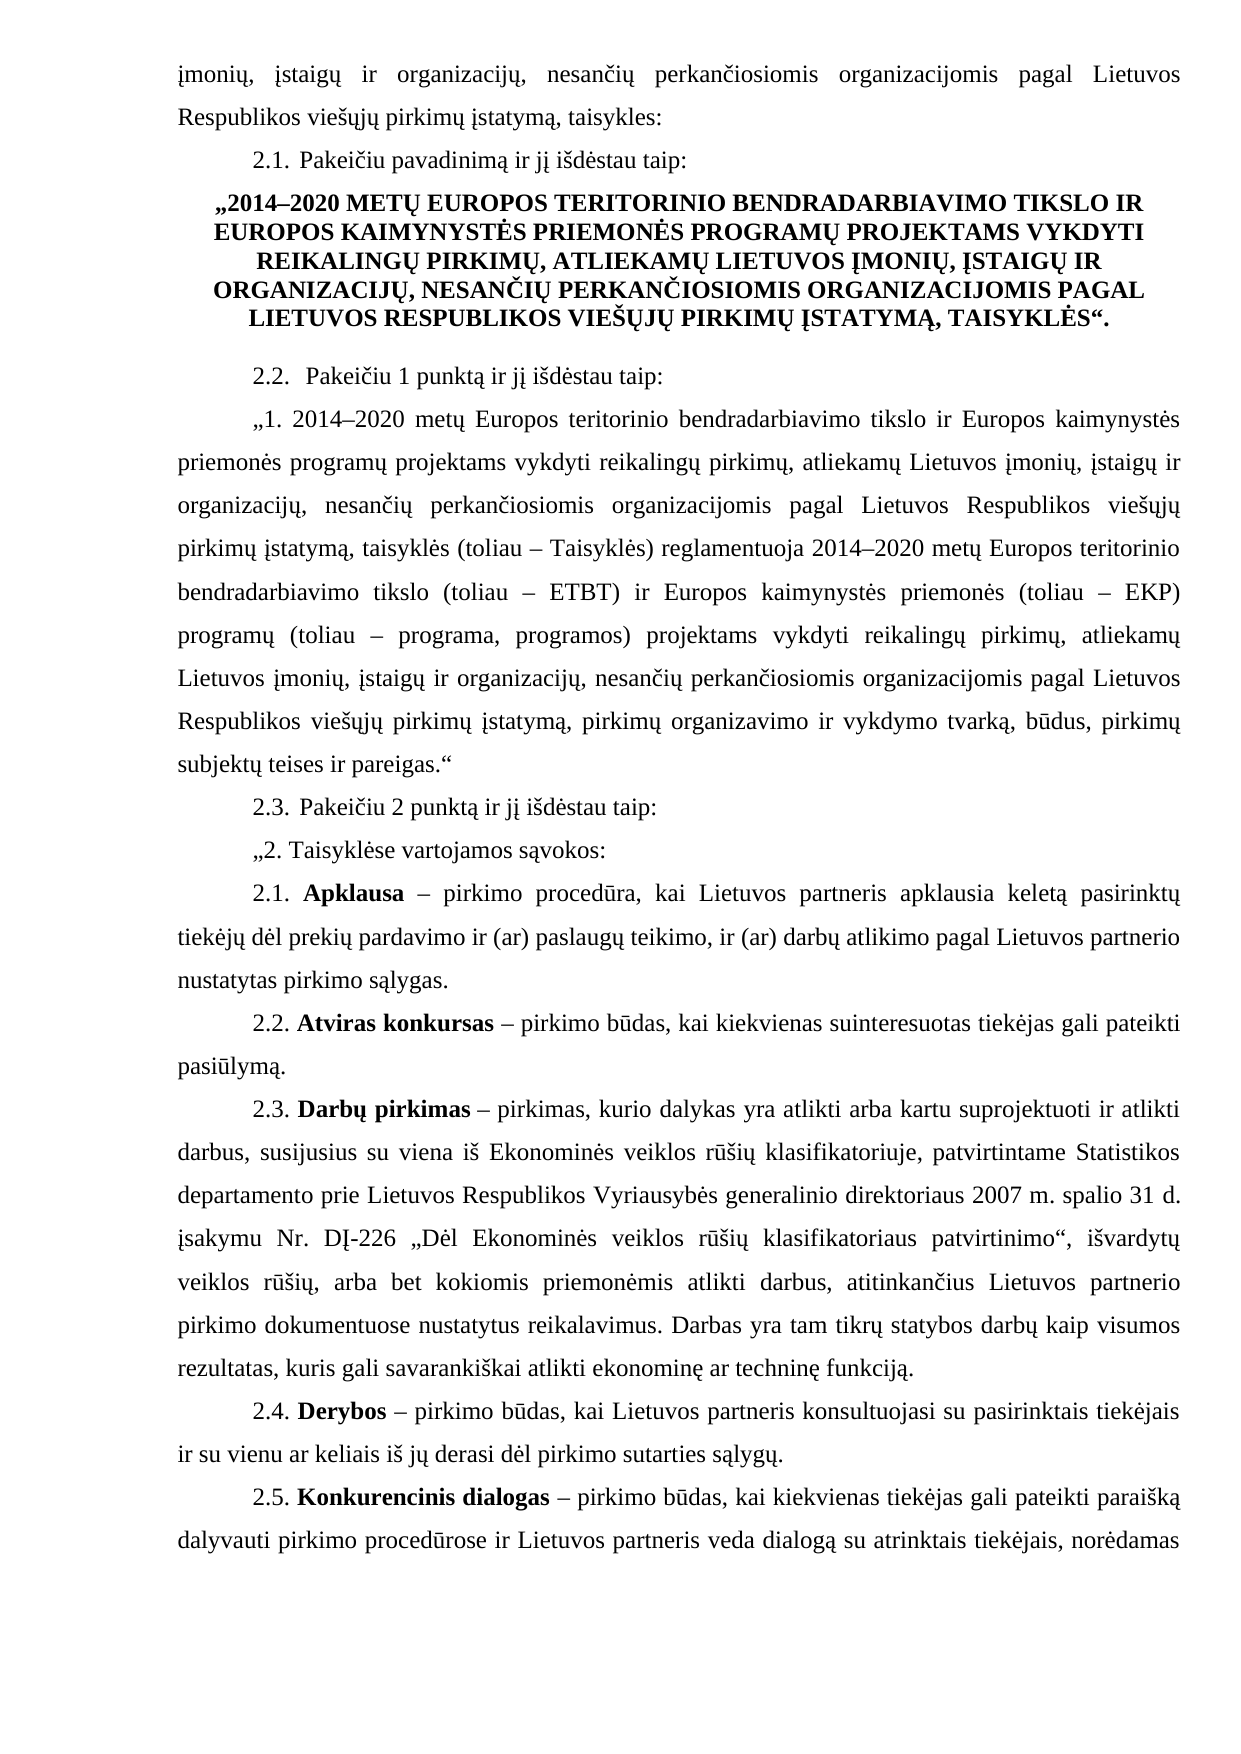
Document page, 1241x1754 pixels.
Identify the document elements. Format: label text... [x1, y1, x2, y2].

text 2.4. Derybos – pirkimo būdas, kai Lietuvos partneris konsultuojasi su pasirinktais tiekėjais ir su vienu ar keliais iš jų derasi dėl pirkimo sutarties sąlygų. [177, 1396, 1181, 1468]
text 2.2. Atviras konkursas – pirkimo būdas, kai kiekvienas suinteresuotas tiekėjas gali pateikti pasiūlymą. [177, 1008, 1181, 1080]
text „2014–2020 METŲ EUROPOS TERITORINIO BENDRADARBIAVIMO TIKSLO IR EUROPOS KAIMYNYSTĖS PRIEMONĖS PROGRAMŲ PROJEKTAMS VYKDYTI REIKALINGŲ PIRKIMŲ, ATLIEKAMŲ LIETUVOS ĮMONIŲ, ĮSTAIGŲ IR ORGANIZACIJŲ, NESANČIŲ PERKANČIOSIOMIS ORGANIZACIJOMIS PAGAL LIETUVOS RESPUBLIKOS VIEŠŲJŲ PIRKIMŲ ĮSTATYMĄ, TAISYKLĖS“. [177, 188, 1181, 332]
text 2.2. Pakeičiu 1 punktą ir jį išdėstau taip: [252, 361, 1181, 390]
text 2.3. Pakeičiu 2 punktą ir jį išdėstau taip: [252, 792, 1181, 821]
text 2.1. Apklausa – pirkimo procedūra, kai Lietuvos partneris apklausia keletą pasirinktų tiekėjų dėl prekių pardavimo ir (ar) paslaugų teikimo, ir (ar) darbų atlikimo pagal Lietuvos partnerio nustatytas pirkimo sąlygas. [177, 878, 1181, 993]
text 2.1. Pakeičiu pavadinimą ir jį išdėstau taip: [252, 145, 1181, 174]
text įmonių, įstaigų ir organizacijų, nesančių perkančiosiomis organizacijomis pagal Lietuvos Respublikos viešųjų pirkimų įstatymą, taisykles: [177, 59, 1181, 131]
text „1. 2014–2020 metų Europos teritorinio bendradarbiavimo tikslo ir Europos kaimynystės priemonės programų projektams vykdyti reikalingų pirkimų, atliekamų Lietuvos įmonių, įstaigų ir organizacijų, nesančių perkančiosiomis organizacijomis pagal Lietuvos Respublikos viešųjų pirkimų įstatymą, taisyklės (toliau – Taisyklės) reglamentuoja 2014–2020 metų Europos teritorinio bendradarbiavimo tikslo (toliau – ETBT) ir Europos kaimynystės priemonės (toliau – EKP) programų (toliau – programa, programos) projektams vykdyti reikalingų pirkimų, atliekamų Lietuvos įmonių, įstaigų ir organizacijų, nesančių perkančiosiomis organizacijomis pagal Lietuvos Respublikos viešųjų pirkimų įstatymą, pirkimų organizavimo ir vykdymo tvarką, būdus, pirkimų subjektų teises ir pareigas.“ [177, 404, 1181, 778]
text 2.3. Darbų pirkimas – pirkimas, kurio dalykas yra atlikti arba kartu suprojektuoti ir atlikti darbus, susijusius su viena iš Ekonominės veiklos rūšių klasifikatoriuje, patvirtintame Statistikos departamento prie Lietuvos Respublikos Vyriausybės generalinio direktoriaus 2007 m. spalio 31 d. įsakymu Nr. DĮ-226 „Dėl Ekonominės veiklos rūšių klasifikatoriaus patvirtinimo“, išvardytų veiklos rūšių, arba bet kokiomis priemonėmis atlikti darbus, atitinkančius Lietuvos partnerio pirkimo dokumentuose nustatytus reikalavimus. Darbas yra tam tikrų statybos darbų kaip visumos rezultatas, kuris gali savarankiškai atlikti ekonominę ar techninę funkciją. [177, 1094, 1181, 1382]
text „2. Taisyklėse vartojamos sąvokos: [177, 835, 1181, 864]
text 2.5. Konkurencinis dialogas – pirkimo būdas, kai kiekvienas tiekėjas gali pateikti paraišką dalyvauti pirkimo procedūrose ir Lietuvos partneris veda dialogą su atrinktais tiekėjais, norėdamas [177, 1482, 1181, 1554]
